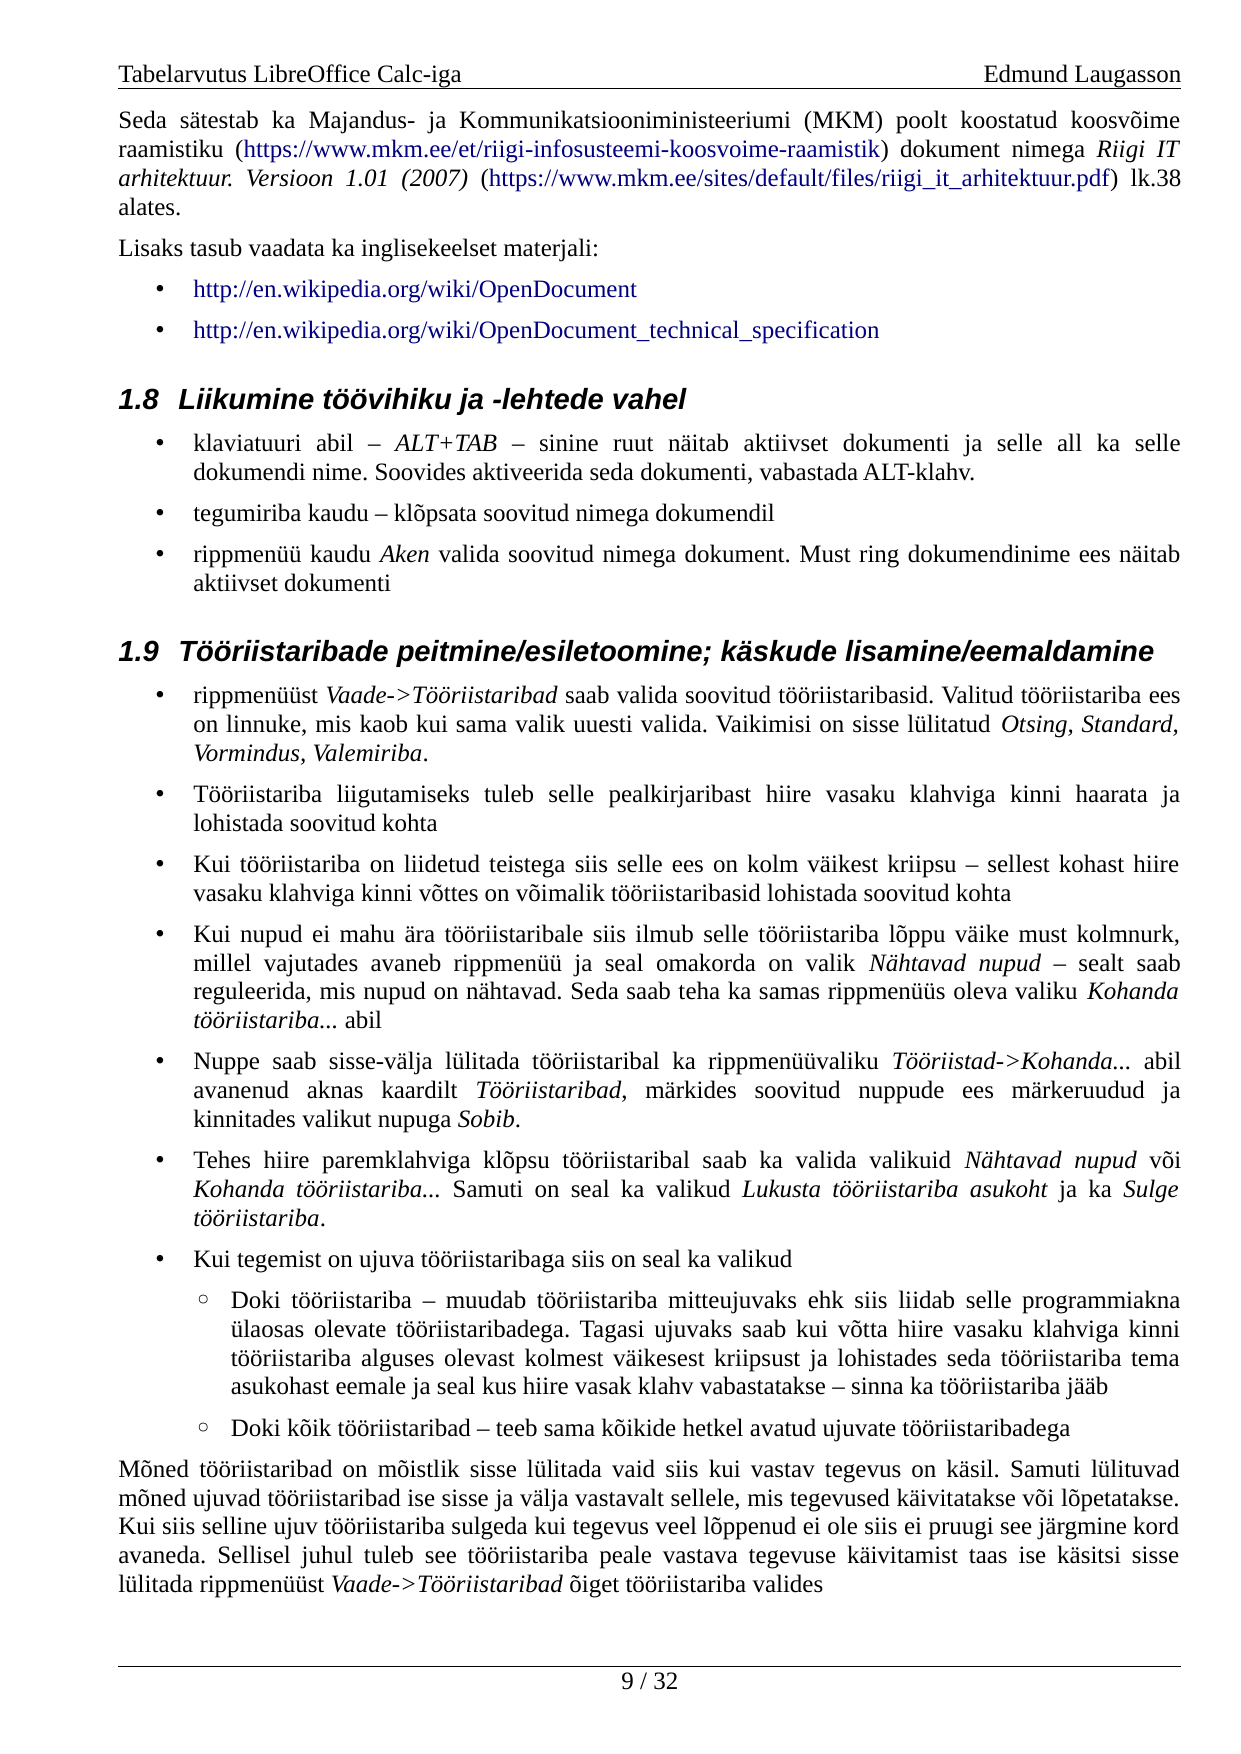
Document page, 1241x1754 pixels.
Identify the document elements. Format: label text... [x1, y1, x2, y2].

list Nuppe saab sisse-välja lülitada tööriistaribal ka rippmenüüvaliku Tööriistad->Kohanda... abil avanenud aknas kaardilt Tööriistaribad, märkides soovitud nuppude ees märkeruudud ja kinnitades valikut nupuga Sobib. [156, 1046, 1181, 1133]
text Lisaks tasub vaadata ka inglisekeelset materjali: [118, 233, 1181, 262]
text Mõned tööriistaribad on mõistlik sisse lülitada vaid siis kui vastav tegevus on käsil. Samuti lülituvad mõned ujuvad tööriistaribad ise sisse ja välja vastavalt sellele, mis tegevused käivitatakse või lõpetatakse. Kui siis selline ujuv tööriistariba sulgeda kui tegevus veel lõppenud ei ole siis ei pruugi see järgmine kord avaneda. Sellisel juhul tuleb see tööriistariba peale vastava tegevuse käivitamist taas ise käsitsi sisse lülitada rippmenüüst Vaade->Tööriistaribad õiget tööriistariba valides [118, 1454, 1181, 1598]
list klaviatuuri abil – ALT+TAB – sinine ruut näitab aktiivset dokumenti ja selle all ka selle dokumendi nime. Soovides aktiveerida seda dokumenti, vabastada ALT-klahv. [156, 428, 1181, 485]
list http://en.wikipedia.org/wiki/OpenDocument_technical_specification [156, 316, 1181, 344]
list Kui nupud ei mahu ära tööriistaribale siis ilmub selle tööriistariba lõppu väike must kolmnurk, millel vajutades avaneb rippmenüü ja seal omakorda on valik Nähtavad nupud – sealt saab reguleerida, mis nupud on nähtavad. Seda saab teha ka samas rippmenüüs oleva valiku Kohanda tööriistariba... abil [156, 919, 1181, 1034]
list rippmenüü kaudu Aken valida soovitud nimega dokument. Must ring dokumendinime ees näitab aktiivset dokumenti [156, 539, 1181, 597]
text Seda sätestab ka Majandus- ja Kommunikatsiooniministeeriumi (MKM) poolt koostatud koosvõime raamistiku (https://www.mkm.ee/et/riigi-infosusteemi-koosvoime-raamistik) dokument nimega Riigi IT arhitektuur. Versioon 1.01 (2007) (https://www.mkm.ee/sites/default/files/riigi_it_arhitektuur.pdf) lk.38 alates. [118, 106, 1181, 221]
list Tehes hiire paremklahviga klõpsu tööriistaribal saab ka valida valikuid Nähtavad nupud või Kohanda tööriistariba... Samuti on seal ka valikud Lukusta tööriistariba asukoht ja ka Sulge tööriistariba. [156, 1145, 1181, 1231]
list Doki tööriistariba – muudab tööriistariba mitteujuvaks ehk siis liidab selle programmiakna ülaosas olevate tööriistaribadega. Tagasi ujuvaks saab kui võtta hiire vasaku klahviga kinni tööriistariba alguses olevast kolmest väikesest kriipsust ja lohistades seda tööriistariba tema asukohast eemale ja seal kus hiire vasak klahv vabastatakse – sinna ka tööriistariba jääb [193, 1285, 1181, 1400]
list Kui tegemist on ujuva tööriistaribaga siis on seal ka valikud [156, 1244, 1181, 1273]
list rippmenüüst Vaade->Tööriistaribad saab valida soovitud tööriistaribasid. Valitud tööriistariba ees on linnuke, mis kaob kui sama valik uuesti valida. Vaikimisi on sisse lülitatud Otsing, Standard, Vormindus, Valemiriba. [156, 680, 1181, 766]
list Doki kõik tööriistaribad – teeb sama kõikide hetkel avatud ujuvate tööriistaribadega [193, 1413, 1181, 1441]
list Tööriistariba liigutamiseks tuleb selle pealkirjaribast hiire vasaku klahviga kinni haarata ja lohistada soovitud kohta [156, 779, 1181, 836]
list tegumiriba kaudu – klõpsata soovitud nimega dokumendil [156, 498, 1181, 527]
list Kui tööriistariba on liidetud teistega siis selle ees on kolm väikest kriipsu – sellest kohast hiire vasaku klahviga kinni võttes on võimalik tööriistaribasid lohistada soovitud kohta [156, 849, 1181, 906]
subtitle Tööriistaribade peitmine/esiletoomine; käskude lisamine/eemaldamine [118, 634, 1181, 668]
list http://en.wikipedia.org/wiki/OpenDocument [156, 274, 1181, 303]
subtitle Liikumine töövihiku ja -lehtede vahel [118, 382, 1181, 415]
